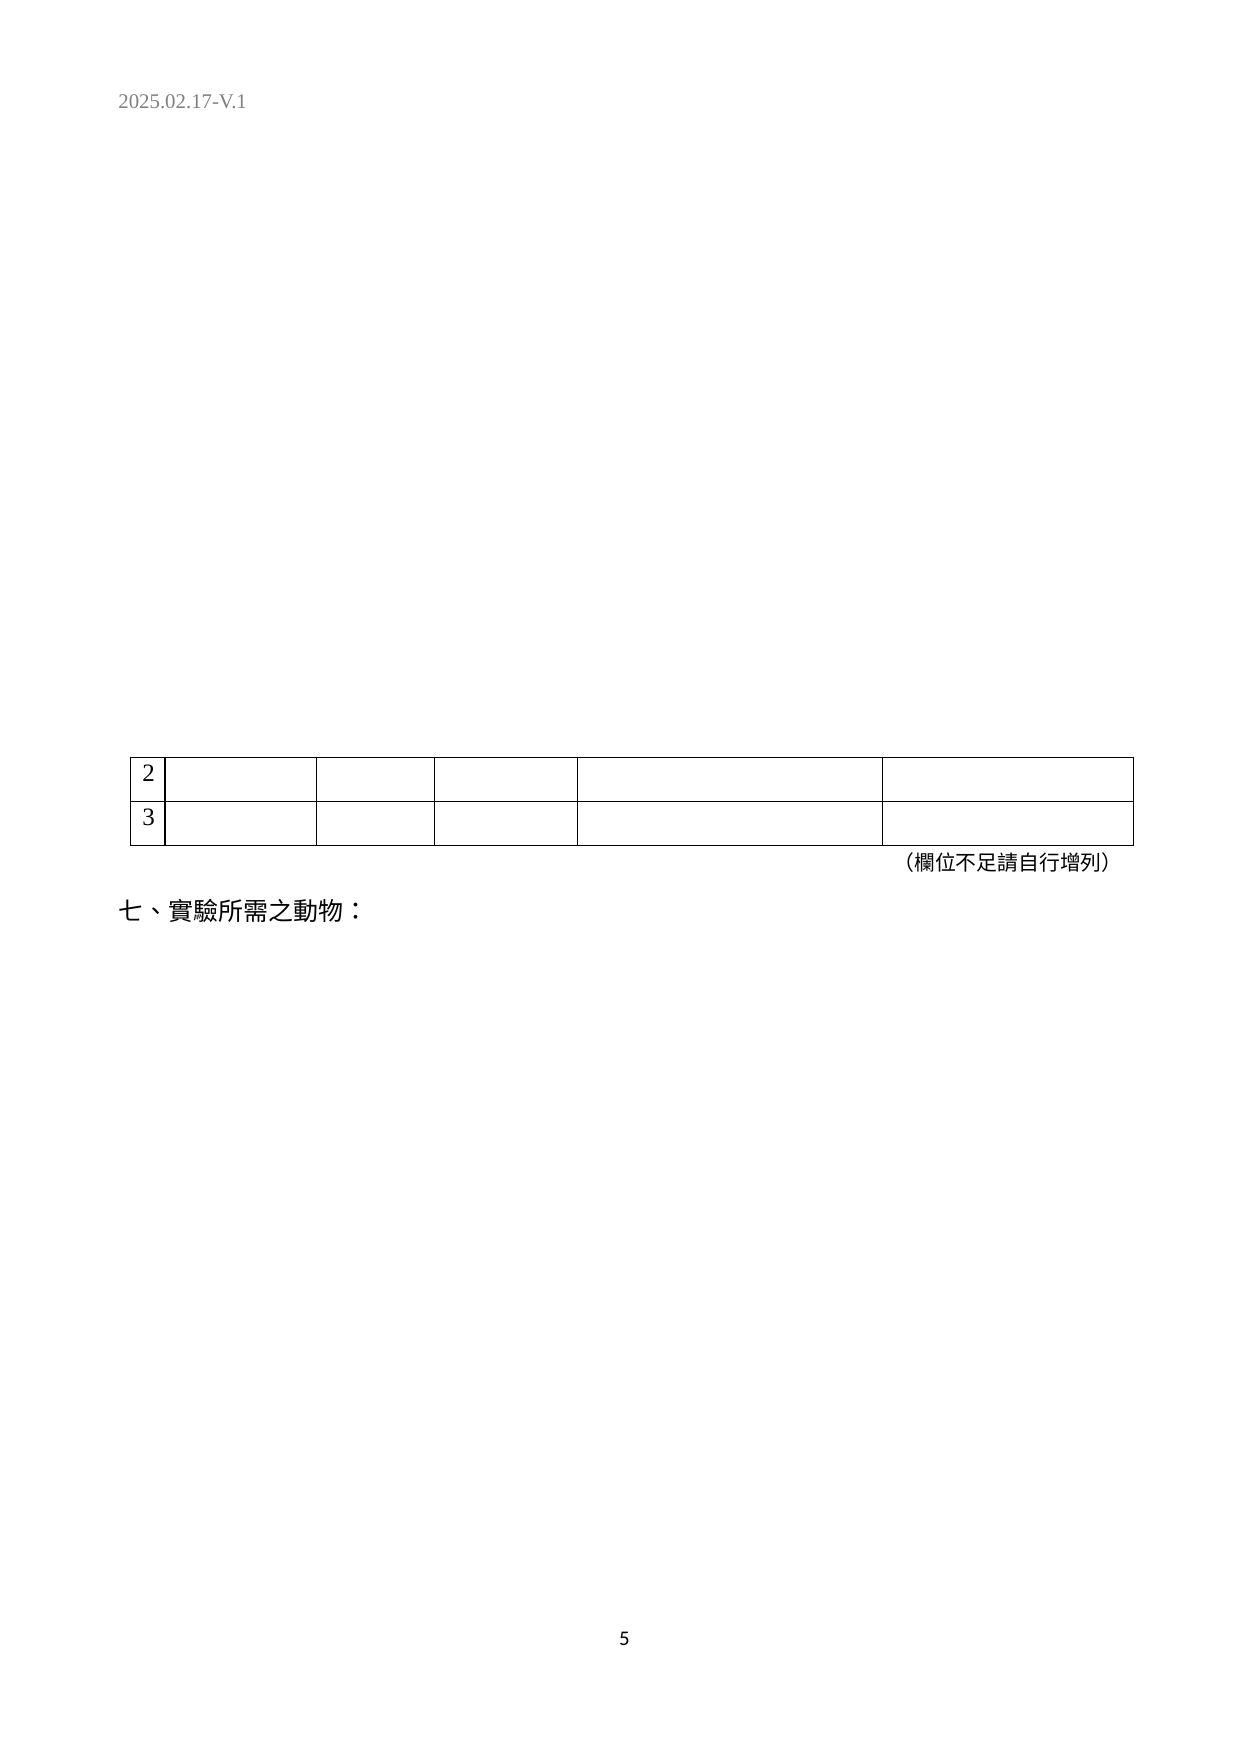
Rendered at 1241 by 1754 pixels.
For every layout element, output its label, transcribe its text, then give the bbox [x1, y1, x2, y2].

table_cell 3 [131, 802, 164, 845]
table_cell [578, 758, 882, 801]
text （欄位不足請自行增列） [117, 846, 1122, 876]
table_cell [435, 802, 577, 845]
text 七、實驗所需之動物： [118, 891, 1122, 927]
table_cell [883, 802, 1133, 845]
table_cell [435, 758, 577, 801]
table_cell [166, 758, 316, 801]
table_cell [317, 802, 434, 845]
table_cell [166, 802, 316, 845]
table_cell [883, 758, 1133, 801]
table_cell [578, 802, 882, 845]
table_cell [317, 758, 434, 801]
table_cell 2 [131, 758, 164, 801]
